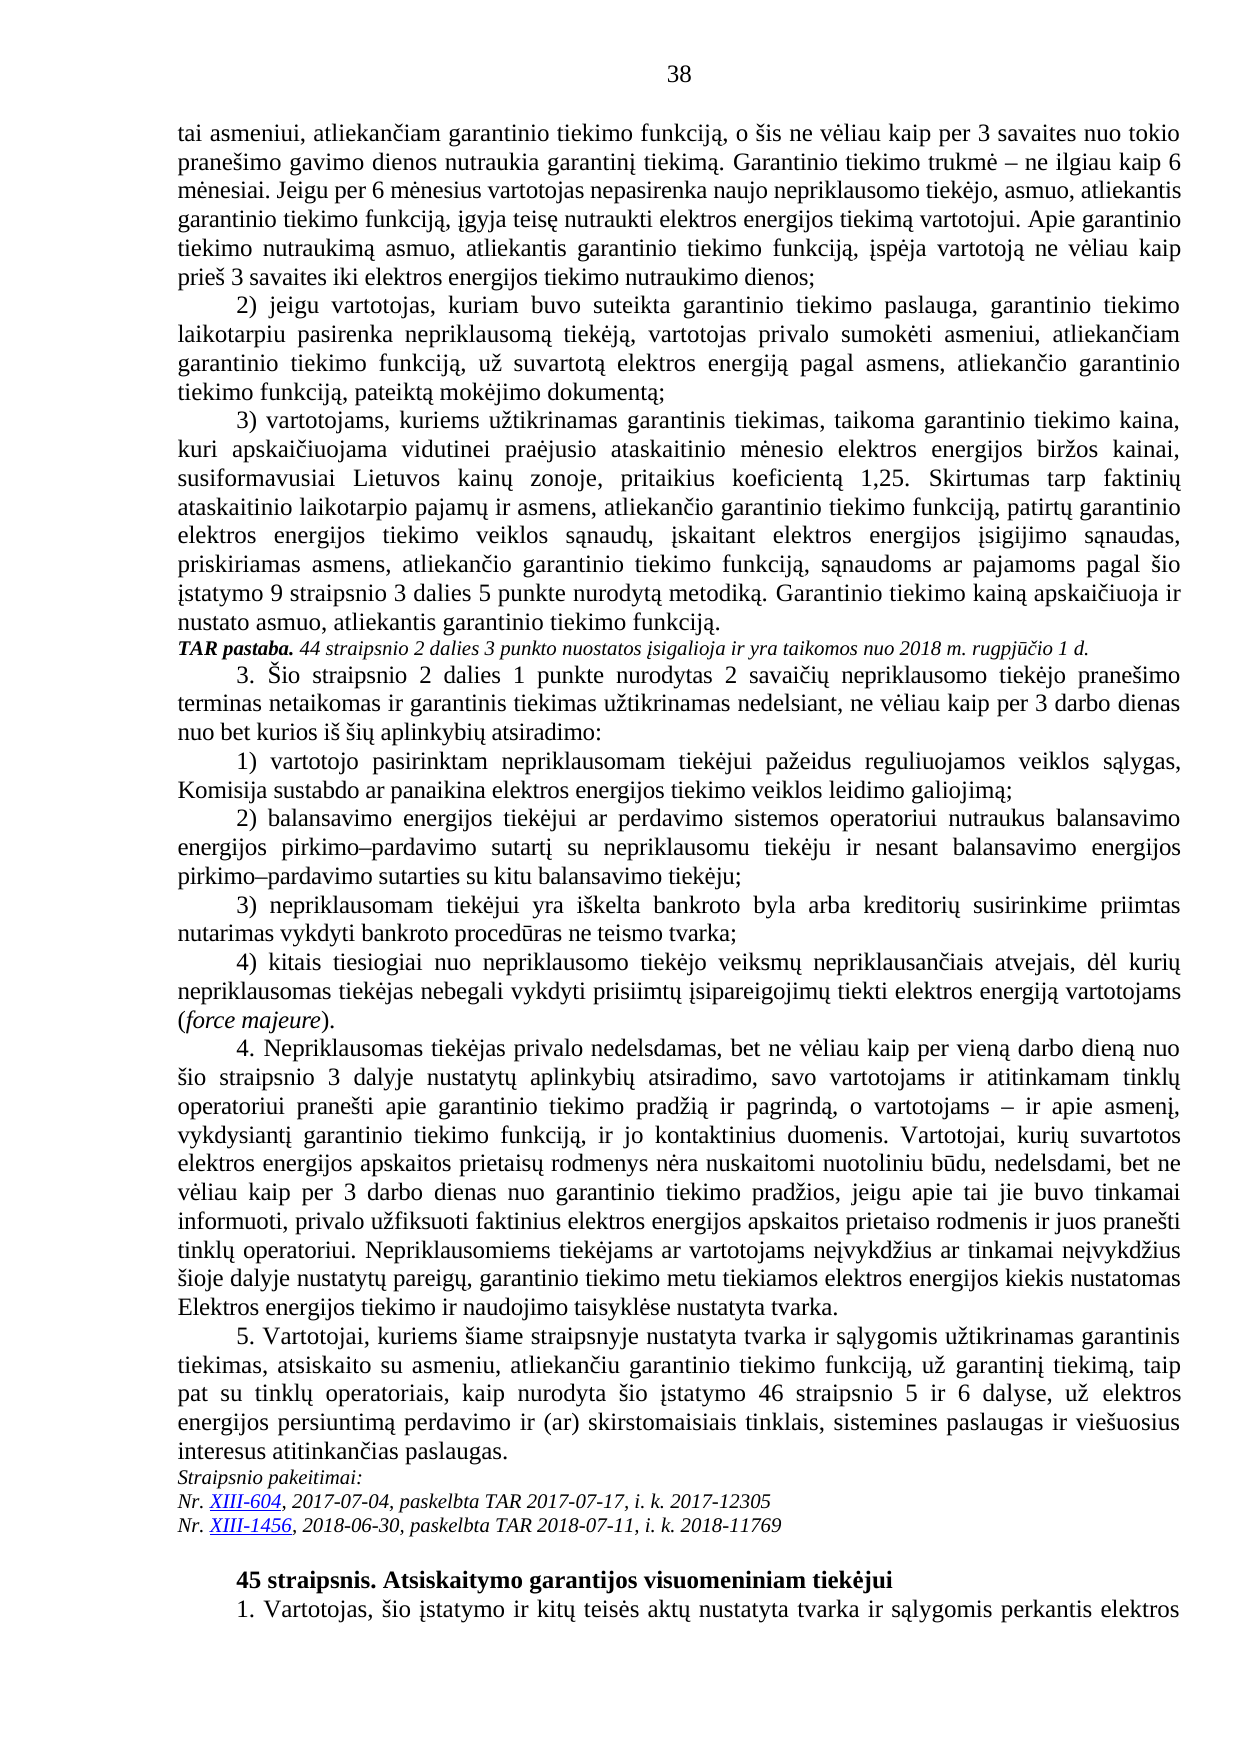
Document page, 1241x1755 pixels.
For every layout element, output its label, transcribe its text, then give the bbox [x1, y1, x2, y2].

text 5. Vartotojai, kuriems šiame straipsnyje nustatyta tvarka ir sąlygomis užtikrinamas garantinis tiekimas, atsiskaito su asmeniu, atliekančiu garantinio tiekimo funkciją, už garantinį tiekimą, taip pat su tinklų operatoriais, kaip nurodyta šio įstatymo 46 straipsnio 5 ir 6 dalyse, už elektros energijos persiuntimą perdavimo ir (ar) skirstomaisiais tinklais, sistemines paslaugas ir viešuosius interesus atitinkančias paslaugas. [177, 1321, 1181, 1465]
text TAR pastaba. 44 straipsnio 2 dalies 3 punkto nuostatos įsigalioja ir yra taikomos nuo 2018 m. rugpjūčio 1 d. [177, 636, 1181, 660]
text 3) nepriklausomam tiekėjui yra iškelta bankroto byla arba kreditorių susirinkime priimtas nutarimas vykdyti bankroto procedūras ne teismo tvarka; [177, 890, 1181, 947]
text 1) vartotojo pasirinktam nepriklausomam tiekėjui pažeidus reguliuojamos veiklos sąlygas, Komisija sustabdo ar panaikina elektros energijos tiekimo veiklos leidimo galiojimą; [177, 746, 1181, 803]
text 45 straipsnis. Atsiskaitymo garantijos visuomeniniam tiekėjui [177, 1566, 1181, 1594]
text 2) jeigu vartotojas, kuriam buvo suteikta garantinio tiekimo paslauga, garantinio tiekimo laikotarpiu pasirenka nepriklausomą tiekėją, vartotojas privalo sumokėti asmeniui, atliekančiam garantinio tiekimo funkciją, už suvartotą elektros energiją pagal asmens, atliekančio garantinio tiekimo funkciją, pateiktą mokėjimo dokumentą; [177, 291, 1181, 406]
text 2) balansavimo energijos tiekėjui ar perdavimo sistemos operatoriui nutraukus balansavimo energijos pirkimo–pardavimo sutartį su nepriklausomu tiekėju ir nesant balansavimo energijos pirkimo–pardavimo sutarties su kitu balansavimo tiekėju; [177, 803, 1181, 890]
text 1. Vartotojas, šio įstatymo ir kitų teisės aktų nustatyta tvarka ir sąlygomis perkantis elektros [177, 1594, 1181, 1623]
text Nr. XIII-1456, 2018-06-30, paskelbta TAR 2018-07-11, i. k. 2018-11769 [177, 1513, 1181, 1537]
text tai asmeniui, atliekančiam garantinio tiekimo funkciją, o šis ne vėliau kaip per 3 savaites nuo tokio pranešimo gavimo dienos nutraukia garantinį tiekimą. Garantinio tiekimo trukmė – ne ilgiau kaip 6 mėnesiai. Jeigu per 6 mėnesius vartotojas nepasirenka naujo nepriklausomo tiekėjo, asmuo, atliekantis garantinio tiekimo funkciją, įgyja teisę nutraukti elektros energijos tiekimą vartotojui. Apie garantinio tiekimo nutraukimą asmuo, atliekantis garantinio tiekimo funkciją, įspėja vartotoją ne vėliau kaip prieš 3 savaites iki elektros energijos tiekimo nutraukimo dienos; [177, 118, 1181, 291]
text 4) kitais tiesiogiai nuo nepriklausomo tiekėjo veiksmų nepriklausančiais atvejais, dėl kurių nepriklausomas tiekėjas nebegali vykdyti prisiimtų įsipareigojimų tiekti elektros energiją vartotojams (force majeure). [177, 947, 1181, 1033]
text 3. Šio straipsnio 2 dalies 1 punkte nurodytas 2 savaičių nepriklausomo tiekėjo pranešimo terminas netaikomas ir garantinis tiekimas užtikrinamas nedelsiant, ne vėliau kaip per 3 darbo dienas nuo bet kurios iš šių aplinkybių atsiradimo: [177, 660, 1181, 746]
text Straipsnio pakeitimai: [177, 1465, 1181, 1489]
text 3) vartotojams, kuriems užtikrinamas garantinis tiekimas, taikoma garantinio tiekimo kaina, kuri apskaičiuojama vidutinei praėjusio ataskaitinio mėnesio elektros energijos biržos kainai, susiformavusiai Lietuvos kainų zonoje, pritaikius koeficientą 1,25. Skirtumas tarp faktinių ataskaitinio laikotarpio pajamų ir asmens, atliekančio garantinio tiekimo funkciją, patirtų garantinio elektros energijos tiekimo veiklos sąnaudų, įskaitant elektros energijos įsigijimo sąnaudas, priskiriamas asmens, atliekančio garantinio tiekimo funkciją, sąnaudoms ar pajamoms pagal šio įstatymo 9 straipsnio 3 dalies 5 punkte nurodytą metodiką. Garantinio tiekimo kainą apskaičiuoja ir nustato asmuo, atliekantis garantinio tiekimo funkciją. [177, 406, 1181, 636]
text 4. Nepriklausomas tiekėjas privalo nedelsdamas, bet ne vėliau kaip per vieną darbo dieną nuo šio straipsnio 3 dalyje nustatytų aplinkybių atsiradimo, savo vartotojams ir atitinkamam tinklų operatoriui pranešti apie garantinio tiekimo pradžią ir pagrindą, o vartotojams – ir apie asmenį, vykdysiantį garantinio tiekimo funkciją, ir jo kontaktinius duomenis. Vartotojai, kurių suvartotos elektros energijos apskaitos prietaisų rodmenys nėra nuskaitomi nuotoliniu būdu, nedelsdami, bet ne vėliau kaip per 3 darbo dienas nuo garantinio tiekimo pradžios, jeigu apie tai jie buvo tinkamai informuoti, privalo užfiksuoti faktinius elektros energijos apskaitos prietaiso rodmenis ir juos pranešti tinklų operatoriui. Nepriklausomiems tiekėjams ar vartotojams neįvykdžius ar tinkamai neįvykdžius šioje dalyje nustatytų pareigų, garantinio tiekimo metu tiekiamos elektros energijos kiekis nustatomas Elektros energijos tiekimo ir naudojimo taisyklėse nustatyta tvarka. [177, 1033, 1181, 1321]
text Nr. XIII-604, 2017-07-04, paskelbta TAR 2017-07-17, i. k. 2017-12305 [177, 1489, 1181, 1513]
